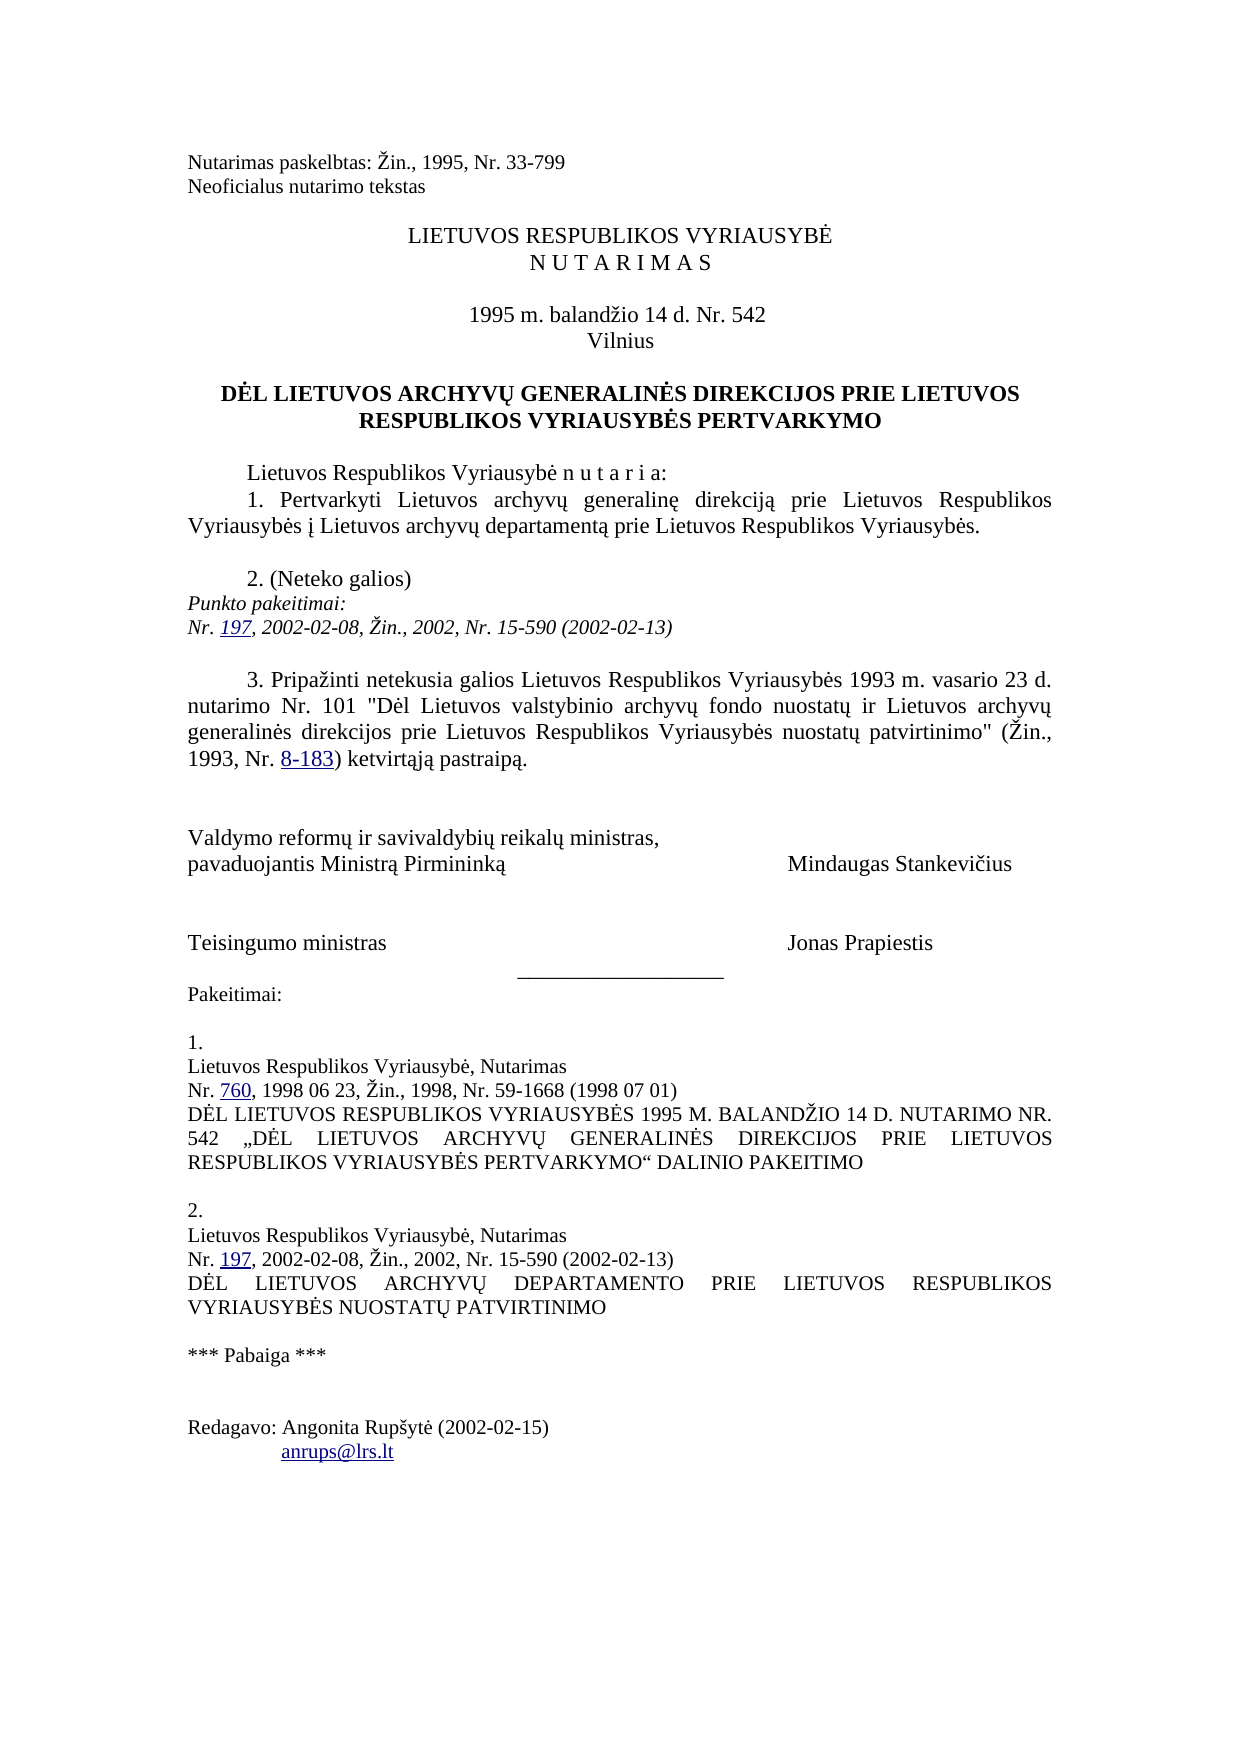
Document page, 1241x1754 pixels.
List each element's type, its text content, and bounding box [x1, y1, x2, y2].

text Lietuvos Respublikos Vyriausybė, Nutarimas [187, 1222, 1053, 1247]
text 1. [187, 1030, 1053, 1054]
text Lietuvos Respublikos Vyriausybė, Nutarimas [187, 1054, 1053, 1078]
text 1995 m. balandžio 14 d. Nr. 542 [187, 301, 1053, 328]
text LIETUVOS RESPUBLIKOS VYRIAUSYBĖ [187, 222, 1053, 248]
text 3. Pripažinti netekusia galios Lietuvos Respublikos Vyriausybės 1993 m. vasario 23 d. nutarimo Nr. 101 "Dėl Lietuvos valstybinio archyvų fondo nuostatų ir Lietuvos archyvų generalinės direkcijos prie Lietuvos Respublikos Vyriausybės nuostatų patvirtinimo" (Žin., 1993, Nr. 8-183) ketvirtąją pastraipą. [187, 666, 1053, 771]
text 2. [187, 1198, 1053, 1222]
text anrups@lrs.lt [187, 1439, 1053, 1463]
text Teisingumo ministras Jonas Prapiestis [187, 929, 1053, 956]
text DĖL LIETUVOS ARCHYVŲ GENERALINĖS DIREKCIJOS PRIE LIETUVOS RESPUBLIKOS VYRIAUSYBĖS PERTVARKYMO [187, 380, 1053, 433]
text DĖL LIETUVOS RESPUBLIKOS VYRIAUSYBĖS 1995 M. BALANDŽIO 14 D. NUTARIMO NR. 542 „DĖL LIETUVOS ARCHYVŲ GENERALINĖS DIREKCIJOS PRIE LIETUVOS RESPUBLIKOS VYRIAUSYBĖS PERTVARKYMO“ DALINIO PAKEITIMO [187, 1102, 1053, 1174]
text Redagavo: Angonita Rupšytė (2002-02-15) [187, 1415, 1053, 1439]
text 1. Pertvarkyti Lietuvos archyvų generalinę direkciją prie Lietuvos Respublikos Vyriausybės į Lietuvos archyvų departamentą prie Lietuvos Respublikos Vyriausybės. [187, 486, 1053, 538]
text Punkto pakeitimai: [187, 591, 1053, 615]
text 2. (Neteko galios) [187, 565, 1053, 591]
text __________________ [187, 956, 1053, 982]
text DĖL LIETUVOS ARCHYVŲ DEPARTAMENTO PRIE LIETUVOS RESPUBLIKOS VYRIAUSYBĖS NUOSTATŲ PATVIRTINIMO [187, 1271, 1053, 1319]
text Neoficialus nutarimo tekstas [187, 174, 1053, 198]
text Valdymo reformų ir savivaldybių reikalų ministras, [187, 824, 1053, 850]
text Lietuvos Respublikos Vyriausybė n u t a r i a: [187, 459, 1053, 486]
text Nr. 197, 2002-02-08, Žin., 2002, Nr. 15-590 (2002-02-13) [187, 1247, 1053, 1271]
text Vilnius [187, 328, 1053, 354]
text Pakeitimai: [187, 982, 1053, 1006]
text Nr. 760, 1998 06 23, Žin., 1998, Nr. 59-1668 (1998 07 01) [187, 1078, 1053, 1102]
text Nr. 197, 2002-02-08, Žin., 2002, Nr. 15-590 (2002-02-13) [187, 615, 1053, 639]
text pavaduojantis Ministrą Pirmininką Mindaugas Stankevičius [187, 850, 1053, 876]
text N U T A R I M A S [187, 248, 1053, 275]
text *** Pabaiga *** [187, 1343, 1053, 1367]
text Nutarimas paskelbtas: Žin., 1995, Nr. 33-799 [187, 150, 1053, 174]
